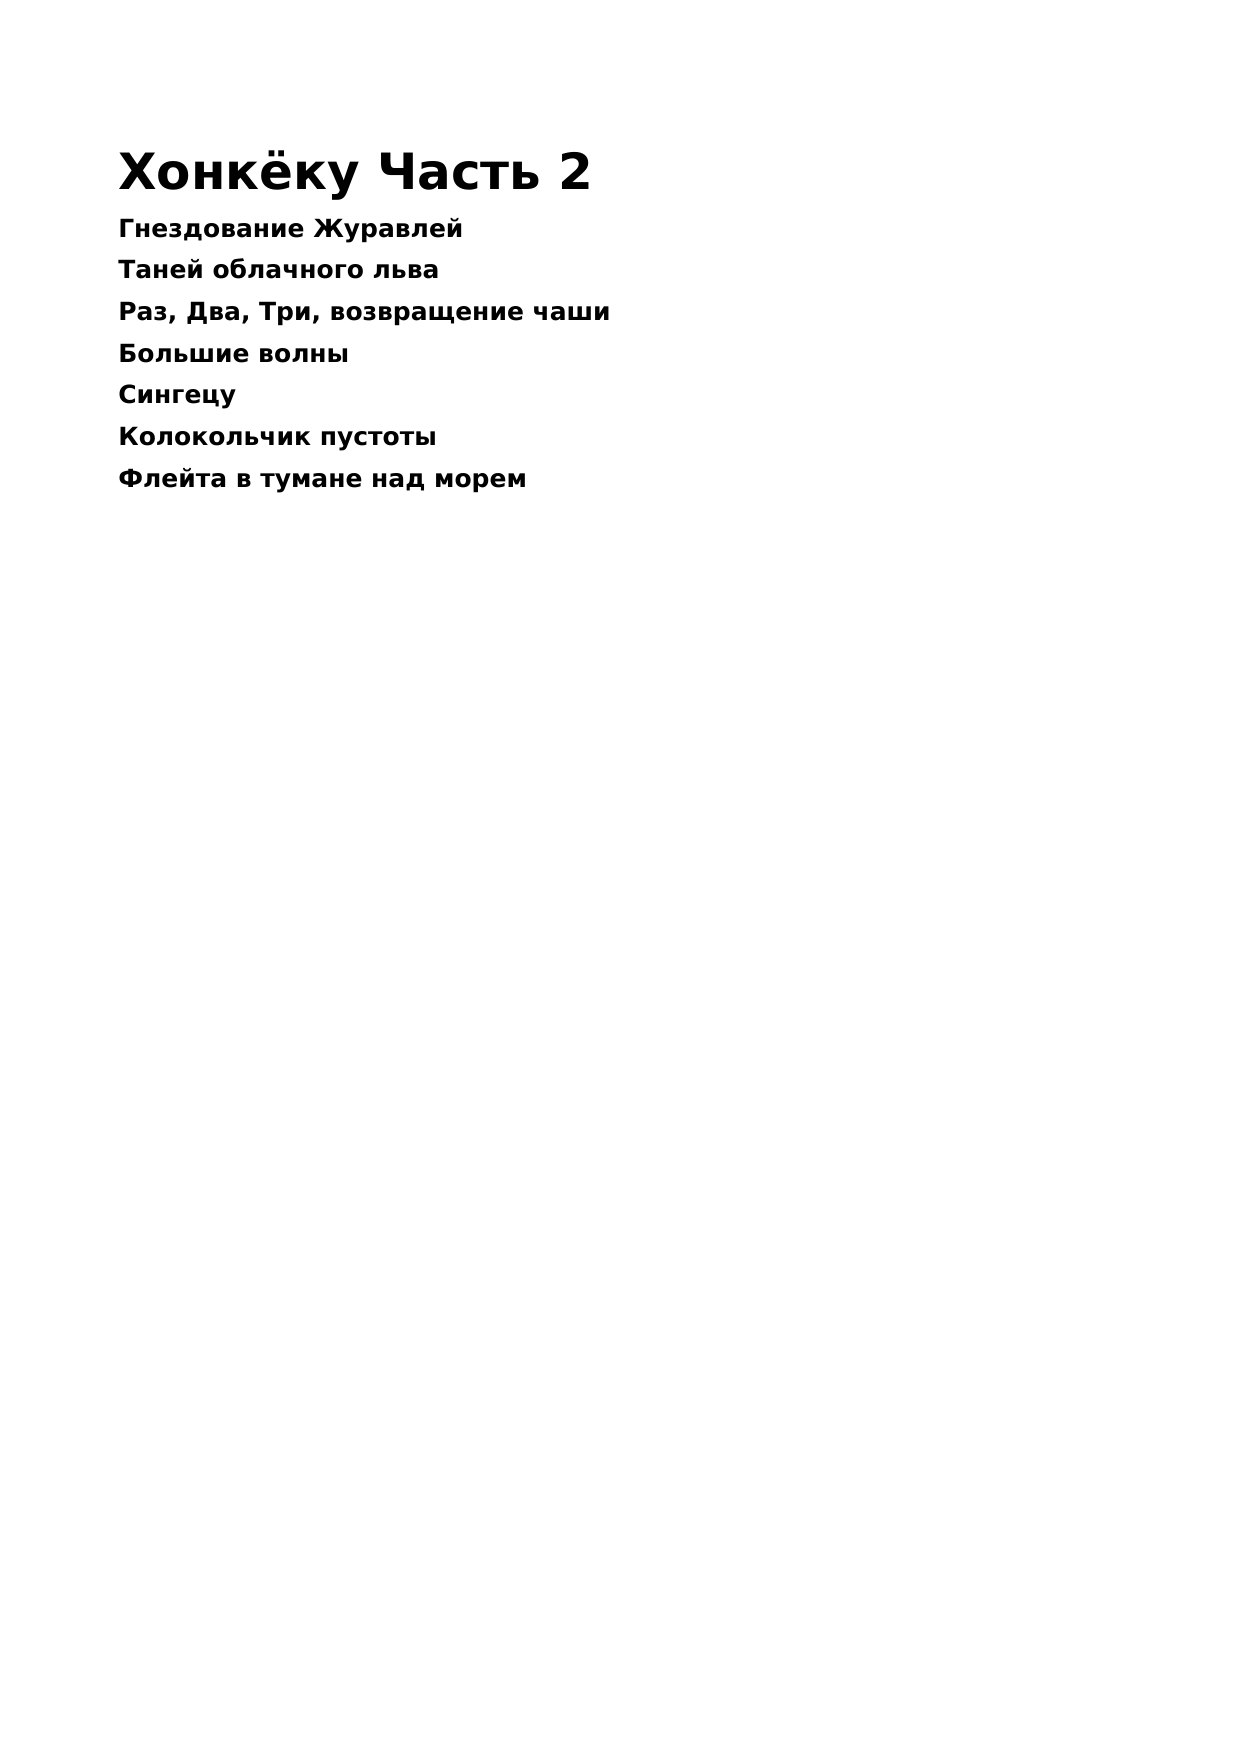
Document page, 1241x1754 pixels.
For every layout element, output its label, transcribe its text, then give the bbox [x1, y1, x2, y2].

text Колокольчик пустоты [118, 422, 1122, 451]
text Сингецу [118, 381, 1122, 410]
subtitle Хонкёку Часть 2 [118, 143, 1122, 201]
text Флейта в тумане над морем [118, 464, 1122, 493]
text Раз, Два, Три, возвращение чаши [118, 297, 1122, 326]
text Гнездование Журавлей [118, 214, 1122, 243]
text Большие волны [118, 339, 1122, 368]
text Таней облачного льва [118, 256, 1122, 285]
